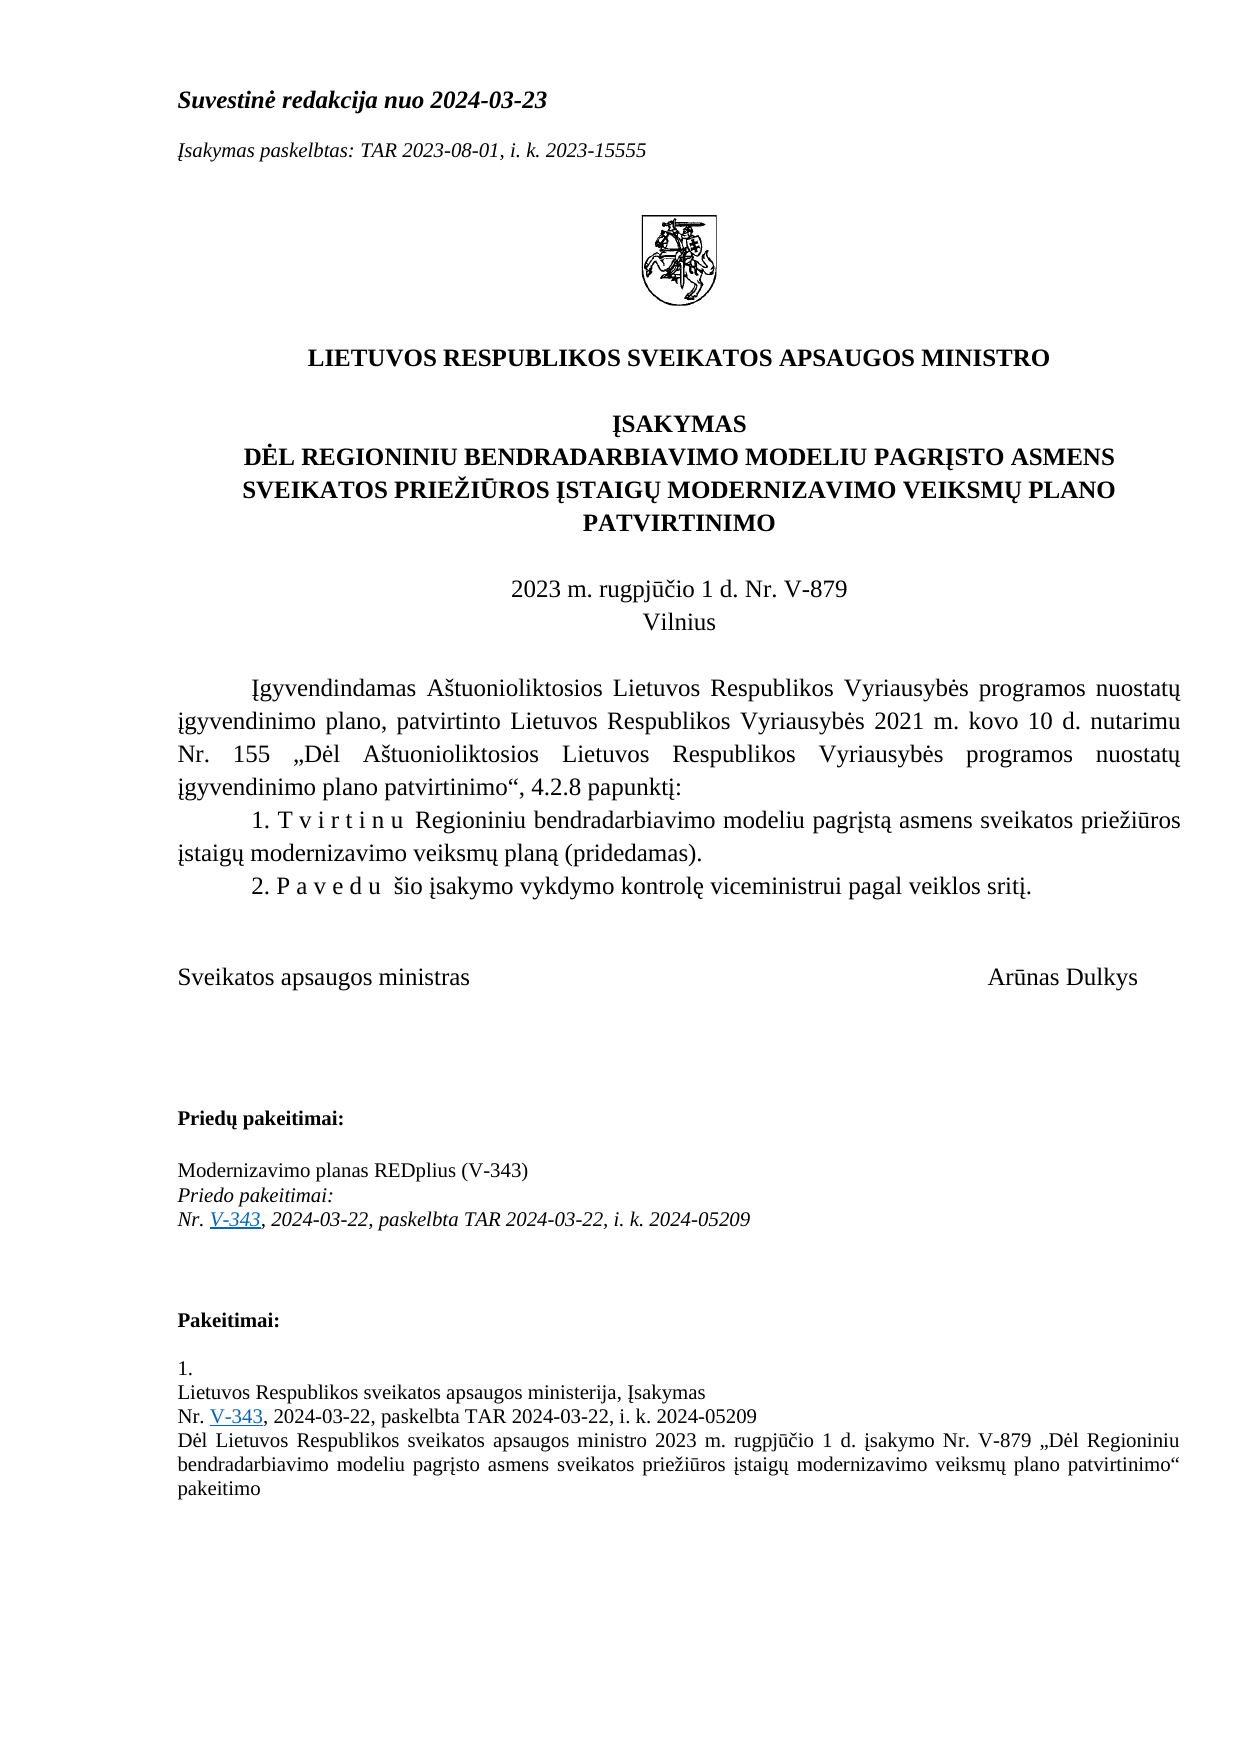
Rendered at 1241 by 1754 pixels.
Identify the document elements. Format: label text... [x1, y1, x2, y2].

text 1. Tvirtinu Regioniniu bendradarbiavimo modeliu pagrįstą asmens sveikatos priežiūros įstaigų modernizavimo veiksmų planą (pridedamas). [177, 805, 1181, 867]
text Nr. V-343, 2024-03-22, paskelbta TAR 2024-03-22, i. k. 2024-05209 [177, 1404, 1181, 1428]
text Vilnius [177, 607, 1181, 636]
text 1. [177, 1356, 1181, 1380]
text Nr. V-343, 2024-03-22, paskelbta TAR 2024-03-22, i. k. 2024-05209 [177, 1207, 1181, 1231]
text Modernizavimo planas REDplius (V-343) [177, 1158, 1181, 1182]
text ĮSAKYMAS [177, 409, 1181, 438]
text Priedo pakeitimai: [177, 1182, 1181, 1207]
text Pakeitimai: [177, 1307, 1181, 1332]
text Įsakymas paskelbtas: TAR 2023-08-01, i. k. 2023-15555 [177, 138, 1181, 162]
text Dėl Lietuvos Respublikos sveikatos apsaugos ministro 2023 m. rugpjūčio 1 d. įsakymo Nr. V-879 „Dėl Regioniniu bendradarbiavimo modeliu pagrįsto asmens sveikatos priežiūros įstaigų modernizavimo veiksmų plano patvirtinimo“ pakeitimo [177, 1428, 1181, 1500]
text Suvestinė redakcija nuo 2024-03-23 [177, 85, 1181, 114]
text Priedų pakeitimai: [177, 1106, 1181, 1130]
text 2. Pavedu šio įsakymo vykdymo kontrolę viceministrui pagal veiklos sritį. [177, 871, 1181, 900]
text Sveikatos apsaugos ministras Arūnas Dulkys [177, 962, 1181, 991]
text DĖL REGIONINIU BENDRADARBIAVIMO MODELIU PAGRĮSTO ASMENS SVEIKATOS PRIEŽIŪROS ĮSTAIGŲ MODERNIZAVIMO VEIKSMŲ PLANO PATVIRTINIMO [177, 442, 1181, 537]
text Įgyvendindamas Aštuonioliktosios Lietuvos Respublikos Vyriausybės programos nuostatų įgyvendinimo plano, patvirtinto Lietuvos Respublikos Vyriausybės 2021 m. kovo 10 d. nutarimu Nr. 155 „Dėl Aštuonioliktosios Lietuvos Respublikos Vyriausybės programos nuostatų įgyvendinimo plano patvirtinimo“, 4.2.8 papunktį: [177, 673, 1181, 801]
text 2023 m. rugpjūčio 1 d. Nr. V-879 [177, 574, 1181, 603]
text Lietuvos Respublikos sveikatos apsaugos ministerija, Įsakymas [177, 1380, 1181, 1404]
text LIETUVOS RESPUBLIKOS SVEIKATOS APSAUGOS MINISTRO [177, 343, 1181, 372]
